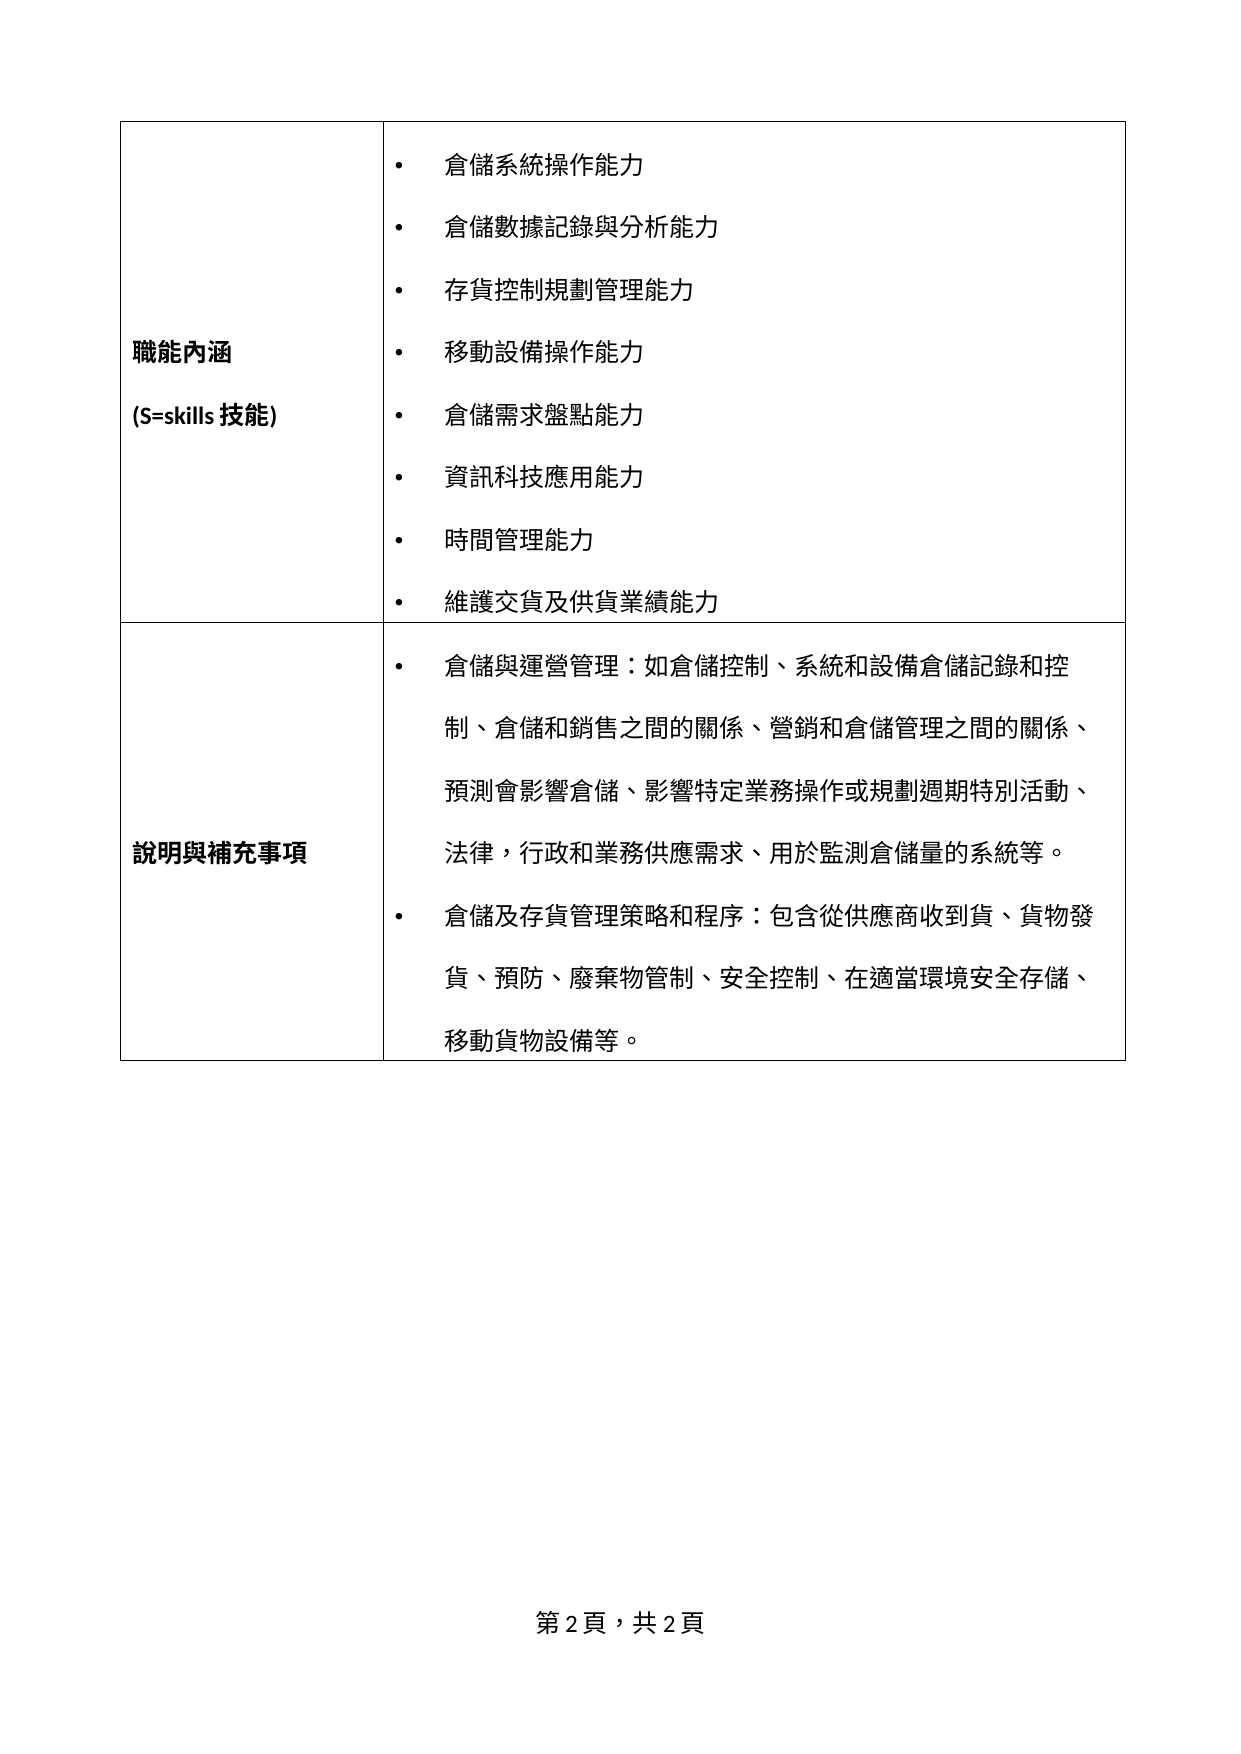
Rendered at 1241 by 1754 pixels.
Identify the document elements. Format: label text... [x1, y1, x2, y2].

table_cell 倉儲系統操作能力 倉儲數據記錄與分析能力 存貨控制規劃管理能力 移動設備操作能力 倉儲需求盤點能力 資訊科技應用能力 時間管理能力 維護交貨及供貨業績能力 [384, 122, 1125, 622]
table_cell 說明與補充事項 [121, 623, 383, 1060]
table_cell 倉儲與運營管理：如倉儲控制、系統和設備倉儲記錄和控制、倉儲和銷售之間的關係、營銷和倉儲管理之間的關係、預測會影響倉儲、影響特定業務操作或規劃週期特別活動、法律，行政和業務供應需求、用於監測倉儲量的系統等。 倉儲及存貨管理策略和程序：包含從供應商收到貨、貨物發貨、預防、廢棄物管制、安全控制、在適當環境安全存儲、移動貨物設備等。 [384, 623, 1125, 1060]
table_cell 職能內涵 (S=skills技能) [121, 122, 383, 622]
